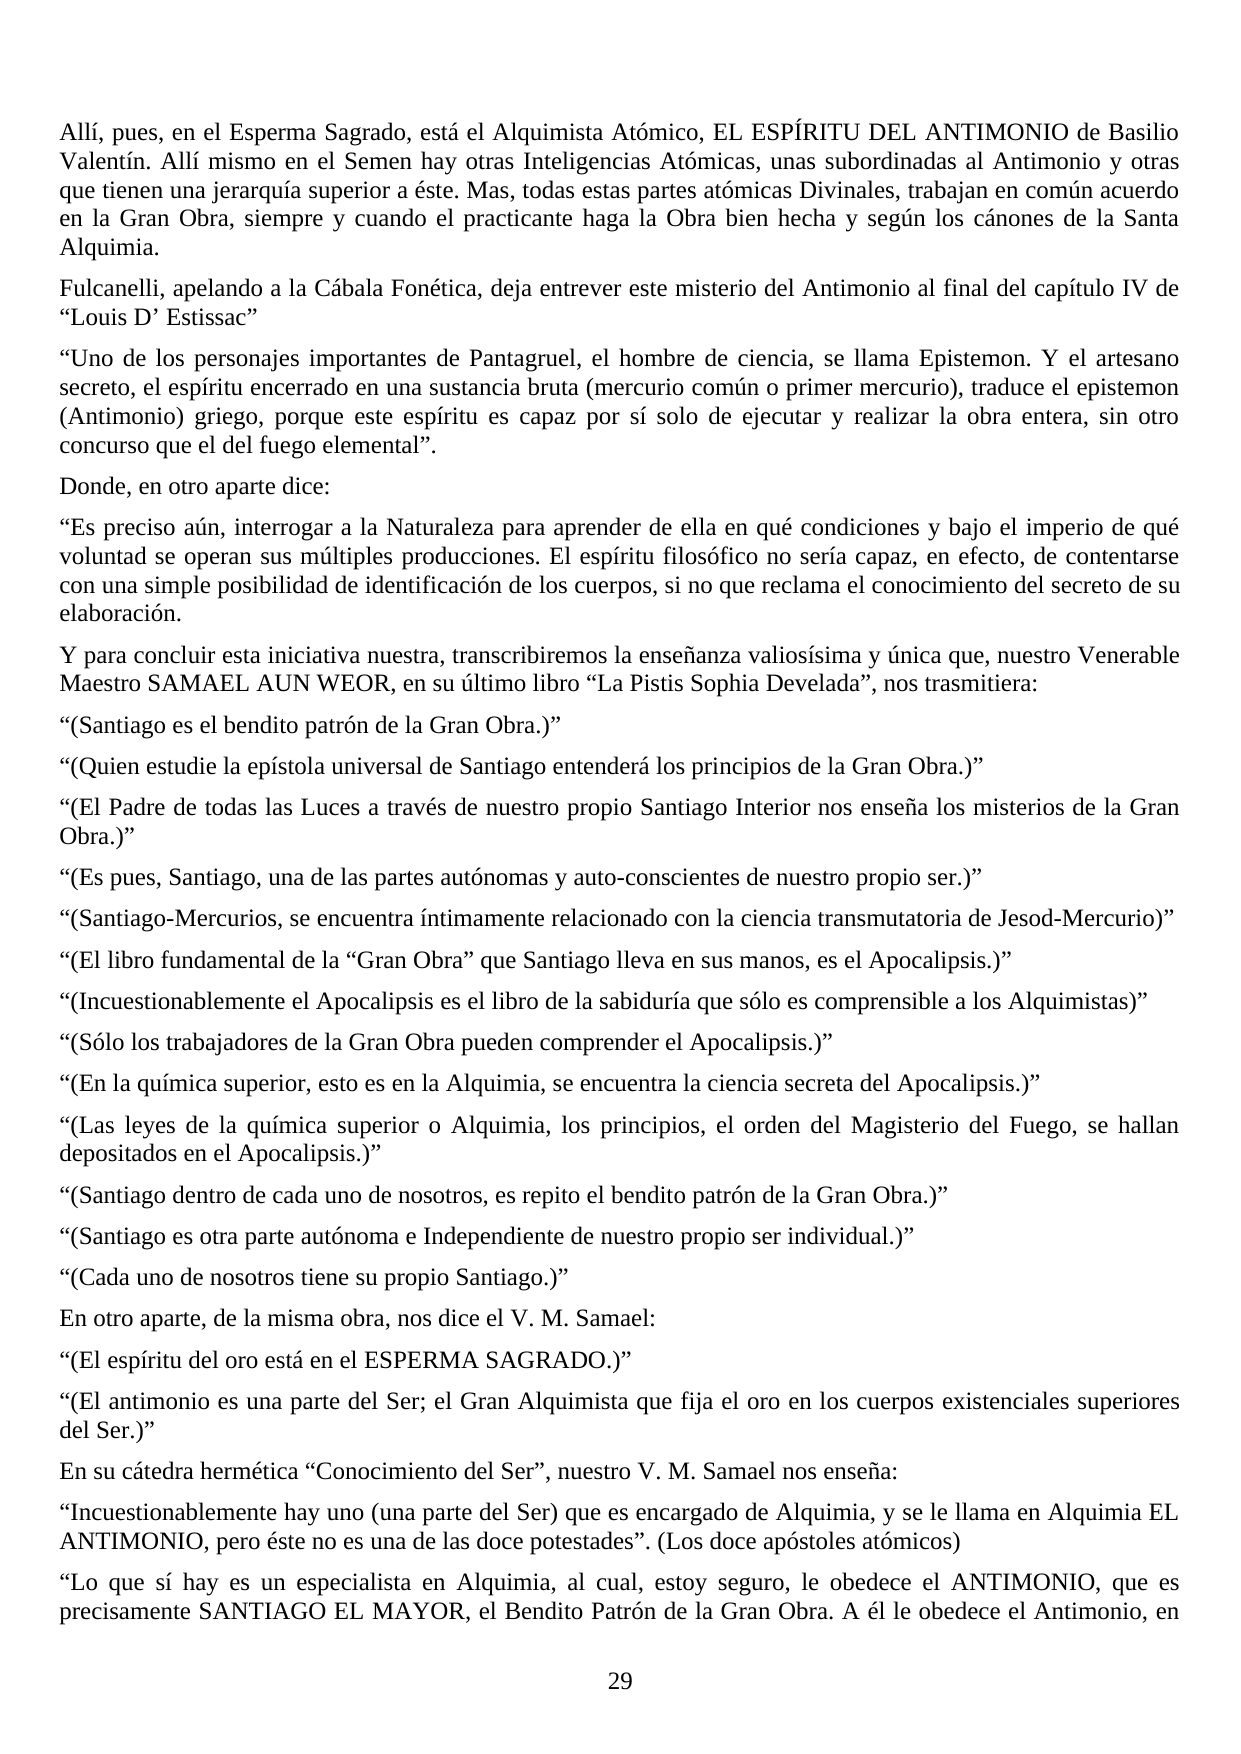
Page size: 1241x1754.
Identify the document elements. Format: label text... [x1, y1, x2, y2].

text “Lo que sí hay es un especialista en Alquimia, al cual, estoy seguro, le obedece el ANTIMONIO, que es precisamente SANTIAGO EL MAYOR, el Bendito Patrón de la Gran Obra. A él le obedece el Antimonio, en [59, 1567, 1181, 1625]
text Donde, en otro aparte dice: [59, 471, 1181, 500]
text “(En la química superior, esto es en la Alquimia, se encuentra la ciencia secreta del Apocalipsis.)” [59, 1068, 1181, 1097]
text “(Santiago es el bendito patrón de la Gran Obra.)” [59, 710, 1181, 738]
text Allí, pues, en el Esperma Sagrado, está el Alquimista Atómico, EL ESPÍRITU DEL ANTIMONIO de Basilio Valentín. Allí mismo en el Semen hay otras Inteligencias Atómicas, unas subordinadas al Antimonio y otras que tienen una jerarquía superior a éste. Mas, todas estas partes atómicas Divinales, trabajan en común acuerdo en la Gran Obra, siempre y cuando el practicante haga la Obra bien hecha y según los cánones de la Santa Alquimia. [59, 117, 1181, 261]
text “(Sólo los trabajadores de la Gran Obra pueden comprender el Apocalipsis.)” [59, 1027, 1181, 1056]
text “(El Padre de todas las Luces a través de nuestro propio Santiago Interior nos enseña los misterios de la Gran Obra.)” [59, 792, 1181, 850]
text “(Las leyes de la química superior o Alquimia, los principios, el orden del Magisterio del Fuego, se hallan depositados en el Apocalipsis.)” [59, 1110, 1181, 1167]
text En su cátedra hermética “Conocimiento del Ser”, nuestro V. M. Samael nos enseña: [59, 1456, 1181, 1485]
text “Es preciso aún, interrogar a la Naturaleza para aprender de ella en qué condiciones y bajo el imperio de qué voluntad se operan sus múltiples producciones. El espíritu filosófico no sería capaz, en efecto, de contentarse con una simple posibilidad de identificación de los cuerpos, si no que reclama el conocimiento del secreto de su elaboración. [59, 512, 1181, 627]
text “(Es pues, Santiago, una de las partes autónomas y auto-conscientes de nuestro propio ser.)” [59, 862, 1181, 891]
text “(Incuestionablemente el Apocalipsis es el libro de la sabiduría que sólo es comprensible a los Alquimistas)” [59, 986, 1181, 1015]
text “Uno de los personajes importantes de Pantagruel, el hombre de ciencia, se llama Epistemon. Y el artesano secreto, el espíritu encerrado en una sustancia bruta (mercurio común o primer mercurio), traduce el epistemon (Antimonio) griego, porque este espíritu es capaz por sí solo de ejecutar y realizar la obra entera, sin otro concurso que el del fuego elemental”. [59, 343, 1181, 458]
text “Incuestionablemente hay uno (una parte del Ser) que es encargado de Alquimia, y se le llama en Alquimia EL ANTIMONIO, pero éste no es una de las doce potestades”. (Los doce apóstoles atómicos) [59, 1497, 1181, 1555]
text “(Santiago-Mercurios, se encuentra íntimamente relacionado con la ciencia transmutatoria de Jesod-Mercurio)” [59, 903, 1181, 932]
text “(Cada uno de nosotros tiene su propio Santiago.)” [59, 1262, 1181, 1291]
text “(El libro fundamental de la “Gran Obra” que Santiago lleva en sus manos, es el Apocalipsis.)” [59, 945, 1181, 973]
text Fulcanelli, apelando a la Cábala Fonética, deja entrever este misterio del Antimonio al final del capítulo IV de “Louis D’ Estissac” [59, 273, 1181, 331]
text “(Quien estudie la epístola universal de Santiago entenderá los principios de la Gran Obra.)” [59, 751, 1181, 780]
text “(Santiago dentro de cada uno de nosotros, es repito el bendito patrón de la Gran Obra.)” [59, 1180, 1181, 1208]
text Y para concluir esta iniciativa nuestra, transcribiremos la enseñanza valiosísima y única que, nuestro Venerable Maestro SAMAEL AUN WEOR, en su último libro “La Pistis Sophia Develada”, nos trasmitiera: [59, 640, 1181, 697]
text “(El espíritu del oro está en el ESPERMA SAGRADO.)” [59, 1345, 1181, 1373]
text “(Santiago es otra parte autónoma e Independiente de nuestro propio ser individual.)” [59, 1221, 1181, 1250]
text En otro aparte, de la misma obra, nos dice el V. M. Samael: [59, 1303, 1181, 1332]
text “(El antimonio es una parte del Ser; el Gran Alquimista que fija el oro en los cuerpos existenciales superiores del Ser.)” [59, 1386, 1181, 1443]
